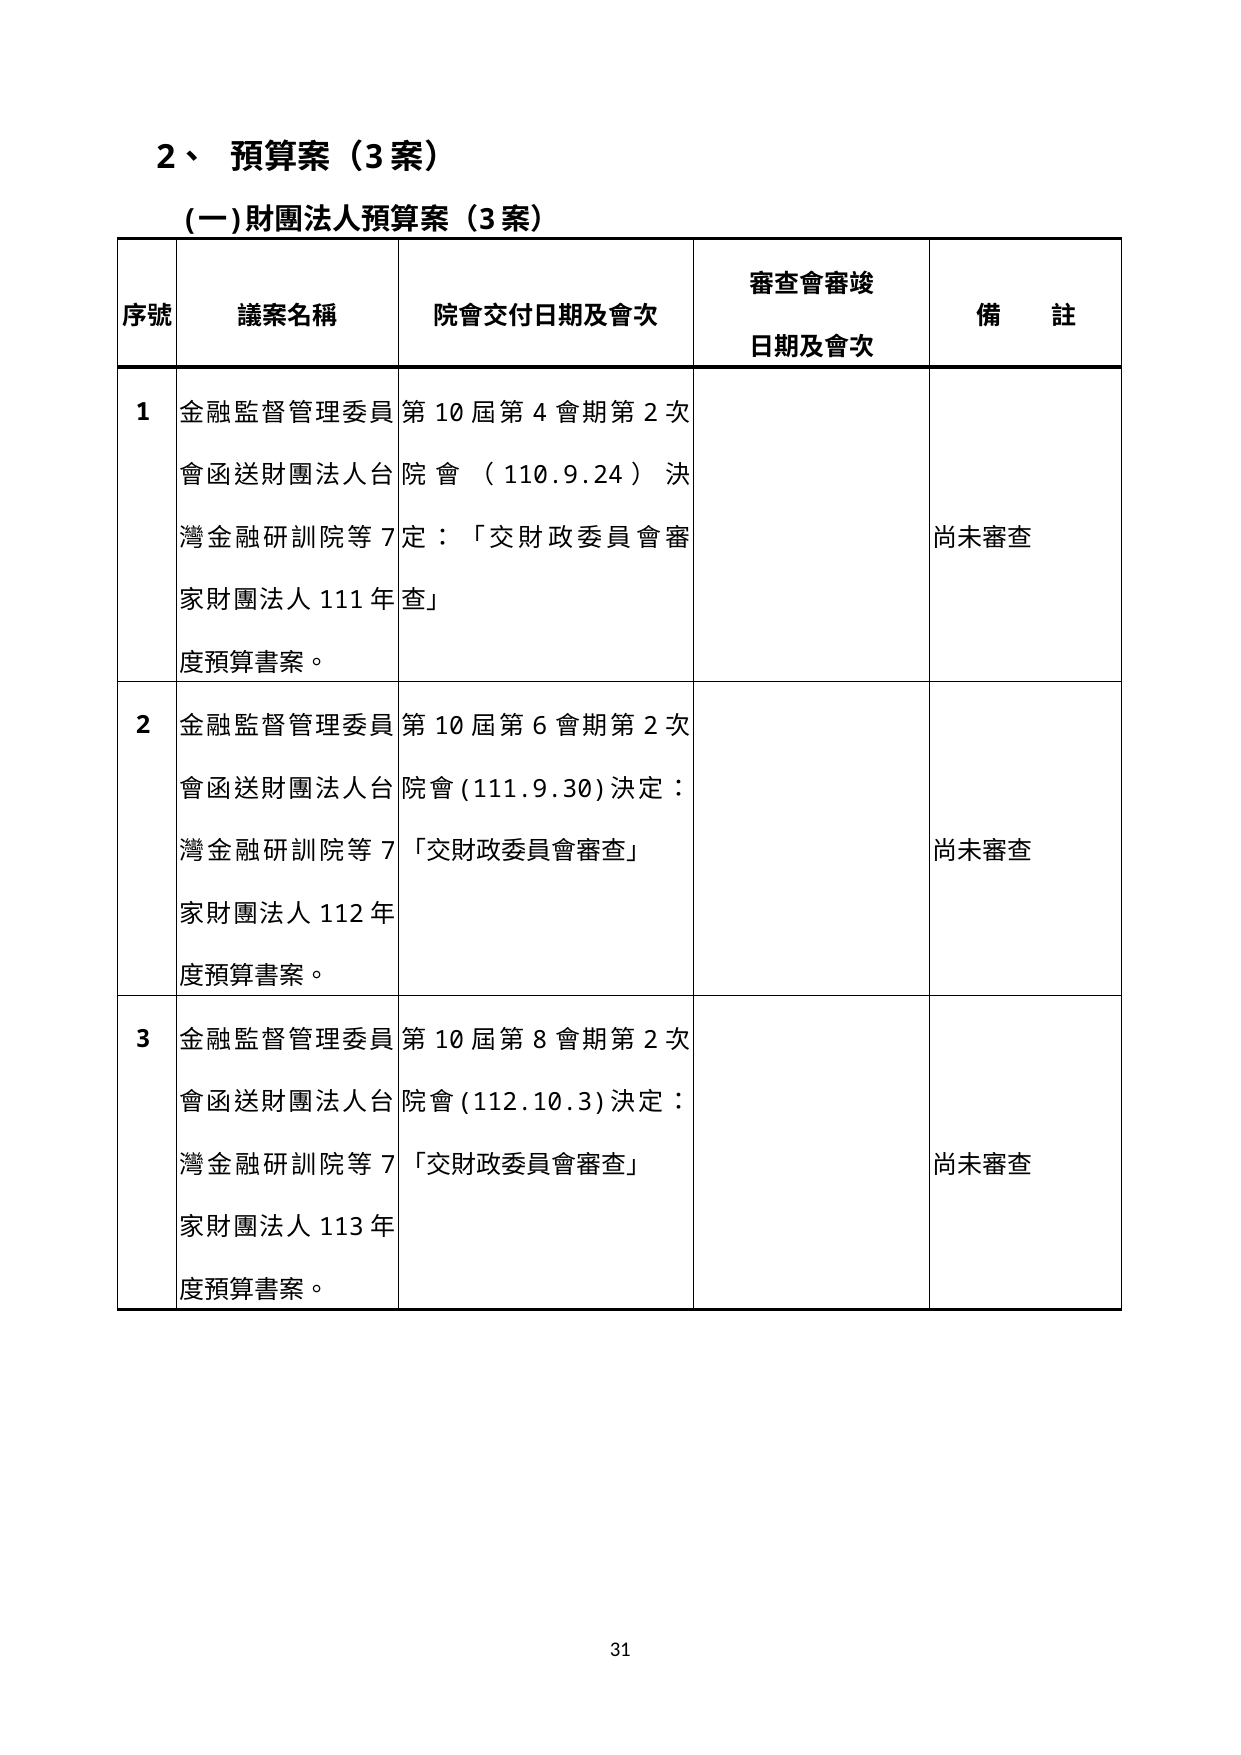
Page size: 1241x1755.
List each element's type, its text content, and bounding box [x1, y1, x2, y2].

table_cell 第10屆第6會期第2次院會(111.9.30)決定：「交財政委員會審查」 [399, 682, 693, 994]
table_header 院會交付日期及會次 [399, 240, 693, 365]
table_cell 尚未審查 [930, 369, 1121, 681]
table_header 序號 [118, 240, 176, 365]
table_cell 尚未審查 [930, 682, 1121, 994]
subtitle (一)財團法人預算案（3案） [181, 175, 1122, 237]
table_cell 1 [118, 369, 176, 681]
table_cell 金融監督管理委員會函送財團法人台灣金融研訓院等7家財團法人113年度預算書案。 [177, 996, 398, 1308]
table_cell [694, 369, 929, 681]
table_header 備 註 [930, 240, 1121, 365]
table_cell 金融監督管理委員會函送財團法人台灣金融研訓院等7家財團法人112年度預算書案。 [177, 682, 398, 994]
table_cell 2 [118, 682, 176, 994]
list 預算案（3案） [156, 112, 1122, 175]
table_cell 3 [118, 996, 176, 1308]
table_cell 第10屆第8會期第2次院會(112.10.3)決定：「交財政委員會審查」 [399, 996, 693, 1308]
table_cell [694, 996, 929, 1308]
table_header 審查會審竣 日期及會次 [694, 240, 929, 365]
table_cell 第10屆第4會期第2次院會（110.9.24）決定：「交財政委員會審查」 [399, 369, 693, 681]
table_cell [694, 682, 929, 994]
table_cell 金融監督管理委員會函送財團法人台灣金融研訓院等7家財團法人111年度預算書案。 [177, 369, 398, 681]
table_cell 尚未審查 [930, 996, 1121, 1308]
table_header 議案名稱 [177, 240, 398, 365]
